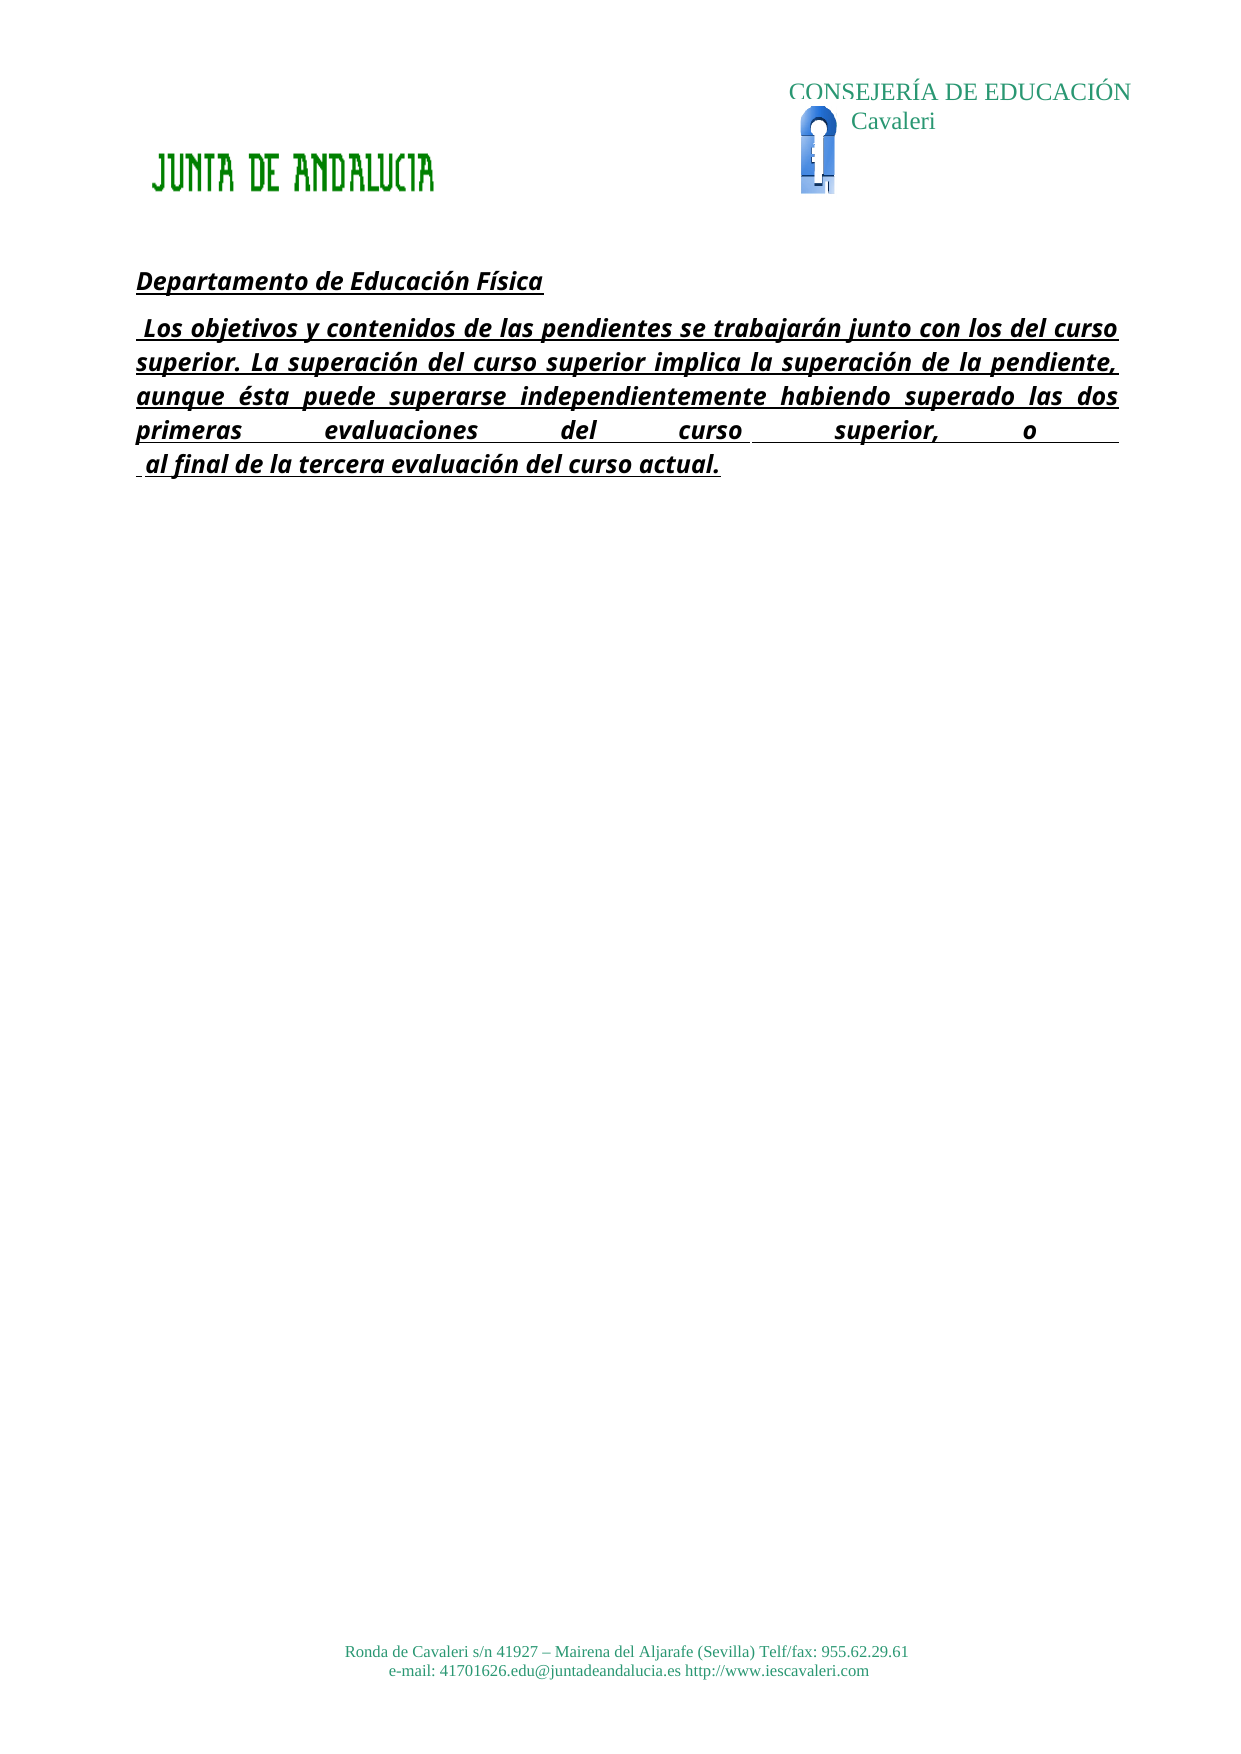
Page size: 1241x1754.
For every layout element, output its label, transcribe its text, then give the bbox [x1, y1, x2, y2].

text Departamento de Educación Física [136, 264, 1122, 298]
picture [151, 149, 438, 198]
picture [800, 106, 837, 198]
text Los objetivos y contenidos de las pendientes se trabajarán junto con los del curso superior. La superación del curso superior implica la superación de la pendiente, aunque ésta puede superarse independientemente habiendo superado las dos primeras evaluaciones del curso superior, o al final de la tercera evaluación del curso actual. [136, 311, 1122, 481]
